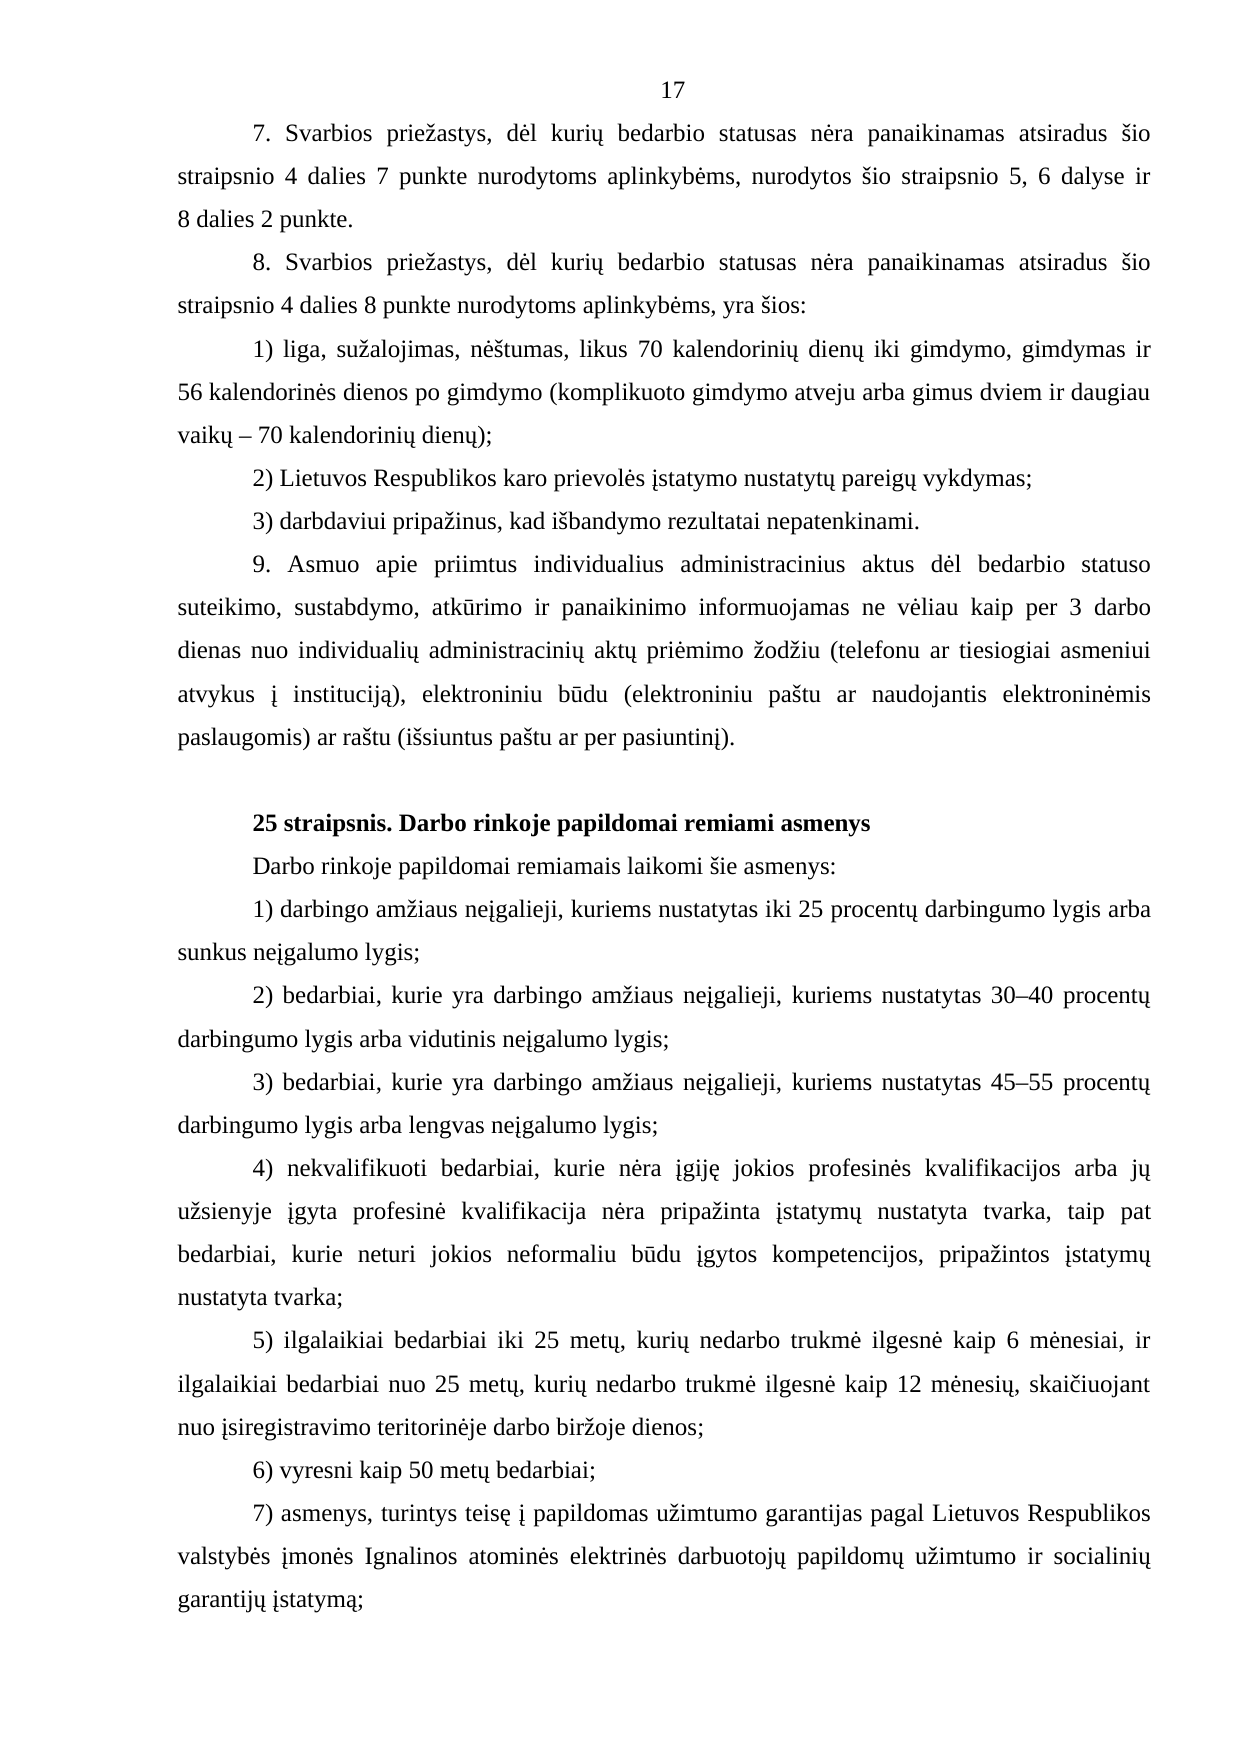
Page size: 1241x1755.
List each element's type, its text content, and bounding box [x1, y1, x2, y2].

text 7) asmenys, turintys teisę į papildomas užimtumo garantijas pagal Lietuvos Respublikos valstybės įmonės Ignalinos atominės elektrinės darbuotojų papildomų užimtumo ir socialinių garantijų įstatymą; [177, 1498, 1152, 1613]
text 2) Lietuvos Respublikos karo prievolės įstatymo nustatytų pareigų vykdymas; [177, 463, 1152, 492]
text 3) darbdaviui pripažinus, kad išbandymo rezultatai nepatenkinami. [177, 506, 1152, 535]
text 6) vyresni kaip 50 metų bedarbiai; [177, 1455, 1152, 1484]
text 2) bedarbiai, kurie yra darbingo amžiaus neįgalieji, kuriems nustatytas 30–40 procentų darbingumo lygis arba vidutinis neįgalumo lygis; [177, 981, 1152, 1052]
text 4) nekvalifikuoti bedarbiai, kurie nėra įgiję jokios profesinės kvalifikacijos arba jų užsienyje įgyta profesinė kvalifikacija nėra pripažinta įstatymų nustatyta tvarka, taip pat bedarbiai, kurie neturi jokios neformaliu būdu įgytos kompetencijos, pripažintos įstatymų nustatyta tvarka; [177, 1153, 1152, 1311]
text 5) ilgalaikiai bedarbiai iki 25 metų, kurių nedarbo trukmė ilgesnė kaip 6 mėnesiai, ir ilgalaikiai bedarbiai nuo 25 metų, kurių nedarbo trukmė ilgesnė kaip 12 mėnesių, skaičiuojant nuo įsiregistravimo teritorinėje darbo biržoje dienos; [177, 1326, 1152, 1441]
text 9. Asmuo apie priimtus individualius administracinius aktus dėl bedarbio statuso suteikimo, sustabdymo, atkūrimo ir panaikinimo informuojamas ne vėliau kaip per 3 darbo dienas nuo individualių administracinių aktų priėmimo žodžiu (telefonu ar tiesiogiai asmeniui atvykus į instituciją), elektroniniu būdu (elektroniniu paštu ar naudojantis elektroninėmis paslaugomis) ar raštu (išsiuntus paštu ar per pasiuntinį). [177, 549, 1152, 751]
text 1) liga, sužalojimas, nėštumas, likus 70 kalendorinių dienų iki gimdymo, gimdymas ir 56 kalendorinės dienos po gimdymo (komplikuoto gimdymo atveju arba gimus dviem ir daugiau vaikų – 70 kalendorinių dienų); [177, 334, 1152, 449]
text Darbo rinkoje papildomai remiamais laikomi šie asmenys: [177, 851, 1152, 880]
text 25 straipsnis. Darbo rinkoje papildomai remiami asmenys [177, 808, 1152, 837]
text 8. Svarbios priežastys, dėl kurių bedarbio statusas nėra panaikinamas atsiradus šio straipsnio 4 dalies 8 punkte nurodytoms aplinkybėms, yra šios: [177, 247, 1152, 319]
text 1) darbingo amžiaus neįgalieji, kuriems nustatytas iki 25 procentų darbingumo lygis arba sunkus neįgalumo lygis; [177, 894, 1152, 966]
text 3) bedarbiai, kurie yra darbingo amžiaus neįgalieji, kuriems nustatytas 45–55 procentų darbingumo lygis arba lengvas neįgalumo lygis; [177, 1067, 1152, 1139]
text 7. Svarbios priežastys, dėl kurių bedarbio statusas nėra panaikinamas atsiradus šio straipsnio 4 dalies 7 punkte nurodytoms aplinkybėms, nurodytos šio straipsnio 5, 6 dalyse ir 8 dalies 2 punkte. [177, 118, 1152, 233]
